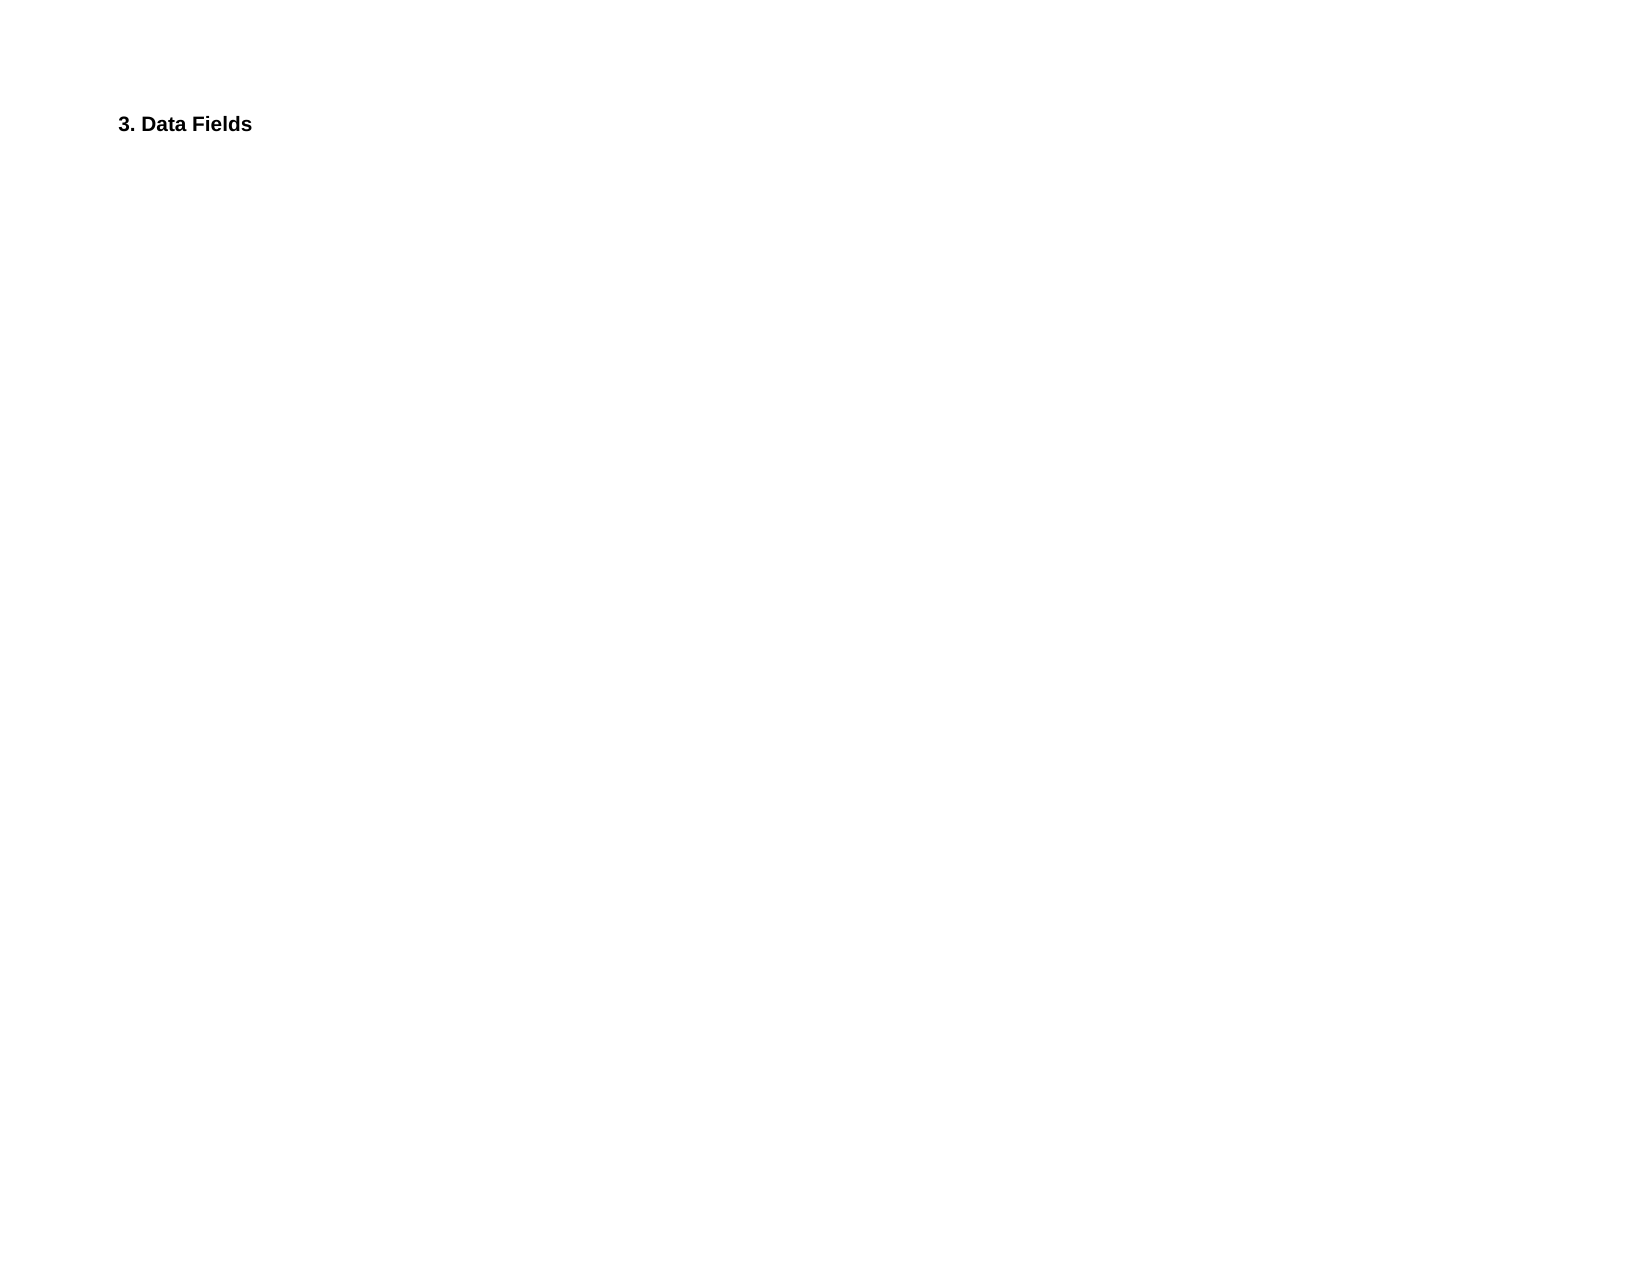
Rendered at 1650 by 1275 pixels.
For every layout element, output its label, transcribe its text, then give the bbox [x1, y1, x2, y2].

text 3. Data Fields [118, 112, 1532, 136]
